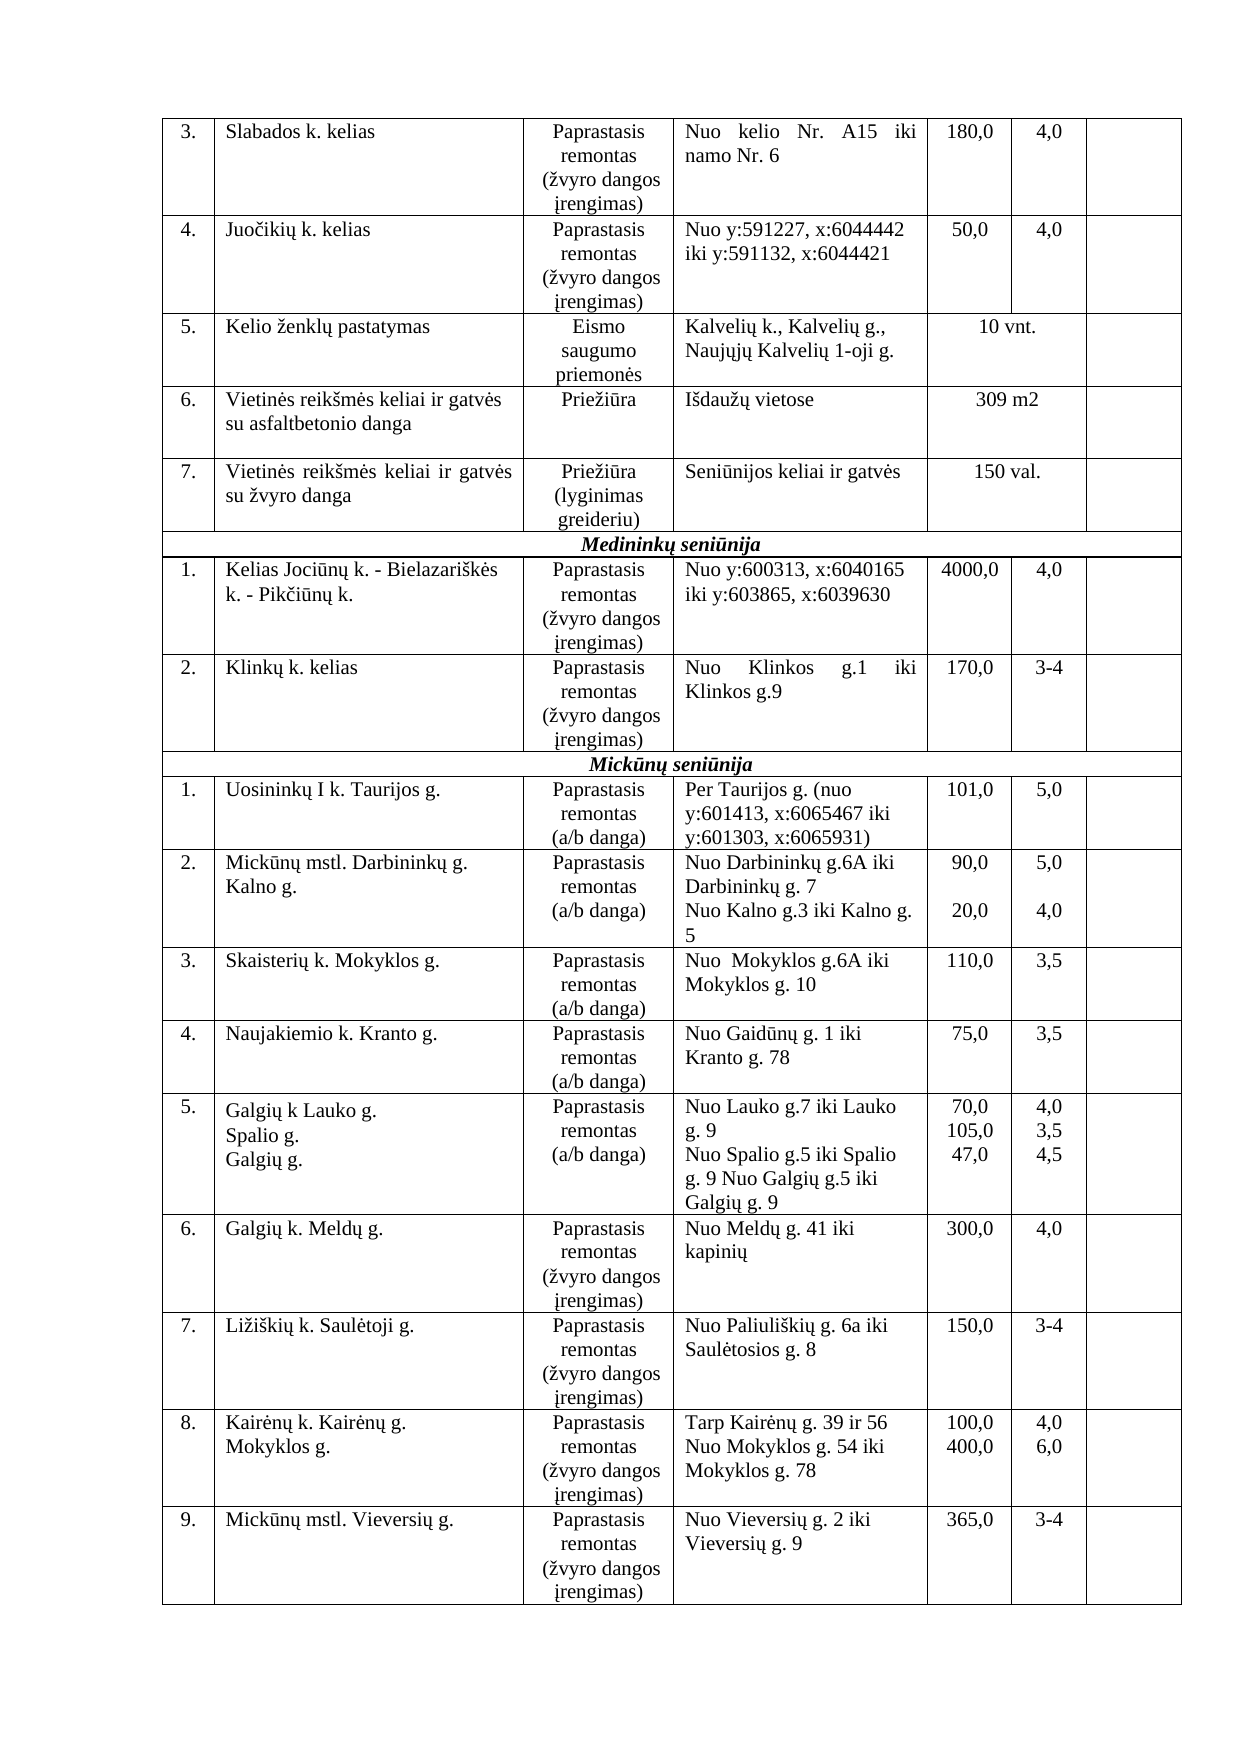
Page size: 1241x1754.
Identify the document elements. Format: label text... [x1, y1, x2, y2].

table_cell Paprastasis remontas (žvyro dangos įrengimas) [524, 558, 673, 654]
table_cell 150,0 [928, 1313, 1011, 1409]
table_cell Nuo kelio Nr. A15 iki namo Nr. 6 [674, 119, 927, 215]
table_cell 7. [163, 1313, 214, 1409]
table_cell Seniūnijos keliai ir gatvės [674, 459, 927, 531]
table_cell 4,0 [1012, 1215, 1086, 1312]
table_cell Naujakiemio k. Kranto g. [215, 1021, 523, 1093]
table_cell [1087, 1313, 1181, 1409]
table_cell [1087, 314, 1181, 386]
table_cell Kelio ženklų pastatymas [215, 314, 523, 386]
table_cell Paprastasis remontas (žvyro dangos įrengimas) [524, 1215, 673, 1312]
table_cell Paprastasis remontas (žvyro dangos įrengimas) [524, 1507, 673, 1603]
table_cell Juočikių k. kelias [215, 216, 523, 313]
table_cell 110,0 [928, 948, 1011, 1020]
table_cell 6. [163, 387, 214, 458]
table_cell 3-4 [1012, 1507, 1086, 1603]
table_cell Klinkų k. kelias [215, 655, 523, 751]
table_cell [1087, 119, 1181, 215]
table_cell 75,0 [928, 1021, 1011, 1093]
table_cell 2. [163, 850, 214, 947]
table_cell 3. [163, 948, 214, 1020]
table_cell Paprastasis remontas (a/b danga) [524, 777, 673, 849]
table_cell Galgių k Lauko g. Spalio g. Galgių g. [215, 1094, 523, 1214]
table_cell [1087, 558, 1181, 654]
table_cell Paprastasis remontas (žvyro dangos įrengimas) [524, 119, 673, 215]
table_cell 309 m2 [928, 387, 1086, 458]
table_cell [1087, 459, 1181, 531]
table_cell [1087, 948, 1181, 1020]
table_cell 4,0 [1012, 216, 1086, 313]
table_cell 1. [163, 558, 214, 654]
table_cell Paprastasis remontas (žvyro dangos įrengimas) [524, 216, 673, 313]
table_cell [1087, 1021, 1181, 1093]
table_cell [1087, 216, 1181, 313]
table_cell Nuo Vieversių g. 2 iki Vieversių g. 9 [674, 1507, 927, 1603]
table_cell 150 val. [928, 459, 1086, 531]
table_cell 100,0 400,0 [928, 1410, 1011, 1506]
table_cell Slabados k. kelias [215, 119, 523, 215]
table_cell 10 vnt. [928, 314, 1086, 386]
table_cell Nuo Gaidūnų g. 1 iki Kranto g. 78 [674, 1021, 927, 1093]
table_cell Per Taurijos g. (nuo y:601413, x:6065467 iki y:601303, x:6065931) [674, 777, 927, 849]
table_cell 90,0 20,0 [928, 850, 1011, 947]
table_cell 170,0 [928, 655, 1011, 751]
table_cell [1087, 1507, 1181, 1603]
table_cell Nuo y:600313, x:6040165 iki y:603865, x:6039630 [674, 558, 927, 654]
table_cell Kalvelių k., Kalvelių g., Naujųjų Kalvelių 1-oji g. [674, 314, 927, 386]
table_cell Nuo Meldų g. 41 iki kapinių [674, 1215, 927, 1312]
table_cell Eismo saugumo priemonės [524, 314, 673, 386]
table_cell Nuo Darbininkų g.6A iki Darbininkų g. 7 Nuo Kalno g.3 iki Kalno g. 5 [674, 850, 927, 947]
table_cell 1. [163, 777, 214, 849]
table_cell 4,0 [1012, 558, 1086, 654]
table_cell Mickūnų seniūnija [163, 752, 1181, 776]
table_cell Vietinės reikšmės keliai ir gatvės su asfaltbetonio danga [215, 387, 523, 458]
table_cell 300,0 [928, 1215, 1011, 1312]
table_cell 3,5 [1012, 948, 1086, 1020]
table_cell 5. [163, 1094, 214, 1214]
table_cell 2. [163, 655, 214, 751]
table_cell 5,0 [1012, 777, 1086, 849]
table_cell 3-4 [1012, 1313, 1086, 1409]
table_cell [1087, 850, 1181, 947]
table_cell Paprastasis remontas (žvyro dangos įrengimas) [524, 655, 673, 751]
table_cell Išdaužų vietose [674, 387, 927, 458]
table_cell [1087, 777, 1181, 849]
table_cell 365,0 [928, 1507, 1011, 1603]
table_cell 3,5 [1012, 1021, 1086, 1093]
table_cell Tarp Kairėnų g. 39 ir 56 Nuo Mokyklos g. 54 iki Mokyklos g. 78 [674, 1410, 927, 1506]
table_cell 70,0 105,0 47,0 [928, 1094, 1011, 1214]
table_cell Galgių k. Meldų g. [215, 1215, 523, 1312]
table_cell 4,0 6,0 [1012, 1410, 1086, 1506]
table_cell 8. [163, 1410, 214, 1506]
table_cell Skaisterių k. Mokyklos g. [215, 948, 523, 1020]
table_cell Nuo Mokyklos g.6A iki Mokyklos g. 10 [674, 948, 927, 1020]
table_cell Nuo Klinkos g.1 iki Klinkos g.9 [674, 655, 927, 751]
table_cell 50,0 [928, 216, 1011, 313]
table_cell Paprastasis remontas (žvyro dangos įrengimas) [524, 1313, 673, 1409]
table_cell 7. [163, 459, 214, 531]
table_cell Paprastasis remontas (a/b danga) [524, 948, 673, 1020]
table_cell 3-4 [1012, 655, 1086, 751]
table_cell Medininkų seniūnija [163, 532, 1181, 556]
table_cell Nuo y:591227, x:6044442 iki y:591132, x:6044421 [674, 216, 927, 313]
table_cell 6. [163, 1215, 214, 1312]
table_cell 5. [163, 314, 214, 386]
table_cell Vietinės reikšmės keliai ir gatvės su žvyro danga [215, 459, 523, 531]
table_cell 9. [163, 1507, 214, 1603]
table_cell Paprastasis remontas (žvyro dangos įrengimas) [524, 1410, 673, 1506]
table_cell Mickūnų mstl. Vieversių g. [215, 1507, 523, 1603]
table_cell 3. [163, 119, 214, 215]
table_cell Priežiūra [524, 387, 673, 458]
table_cell Nuo Lauko g.7 iki Lauko g. 9 Nuo Spalio g.5 iki Spalio g. 9 Nuo Galgių g.5 iki Galgių g. 9 [674, 1094, 927, 1214]
table_cell Priežiūra (lyginimas greideriu) [524, 459, 673, 531]
table_cell [1087, 1094, 1181, 1214]
table_cell Paprastasis remontas (a/b danga) [524, 1021, 673, 1093]
table_cell [1087, 387, 1181, 458]
table_cell [1087, 655, 1181, 751]
table_cell Nuo Paliuliškių g. 6a iki Saulėtosios g. 8 [674, 1313, 927, 1409]
table_cell 4. [163, 1021, 214, 1093]
table_cell 4,0 [1012, 119, 1086, 215]
table_cell Paprastasis remontas (a/b danga) [524, 850, 673, 947]
table_cell 4000,0 [928, 558, 1011, 654]
table_cell 4,0 3,5 4,5 [1012, 1094, 1086, 1214]
table_cell [1087, 1215, 1181, 1312]
table_cell Ližiškių k. Saulėtoji g. [215, 1313, 523, 1409]
table_cell 4. [163, 216, 214, 313]
table_cell 180,0 [928, 119, 1011, 215]
table_cell Kelias Jociūnų k. - Bielazariškės k. - Pikčiūnų k. [215, 558, 523, 654]
table_cell 101,0 [928, 777, 1011, 849]
table_cell Kairėnų k. Kairėnų g. Mokyklos g. [215, 1410, 523, 1506]
table_cell Mickūnų mstl. Darbininkų g. Kalno g. [215, 850, 523, 947]
table_cell 5,0 4,0 [1012, 850, 1086, 947]
table_cell [1087, 1410, 1181, 1506]
table_cell Paprastasis remontas (a/b danga) [524, 1094, 673, 1214]
table_cell Uosininkų I k. Taurijos g. [215, 777, 523, 849]
